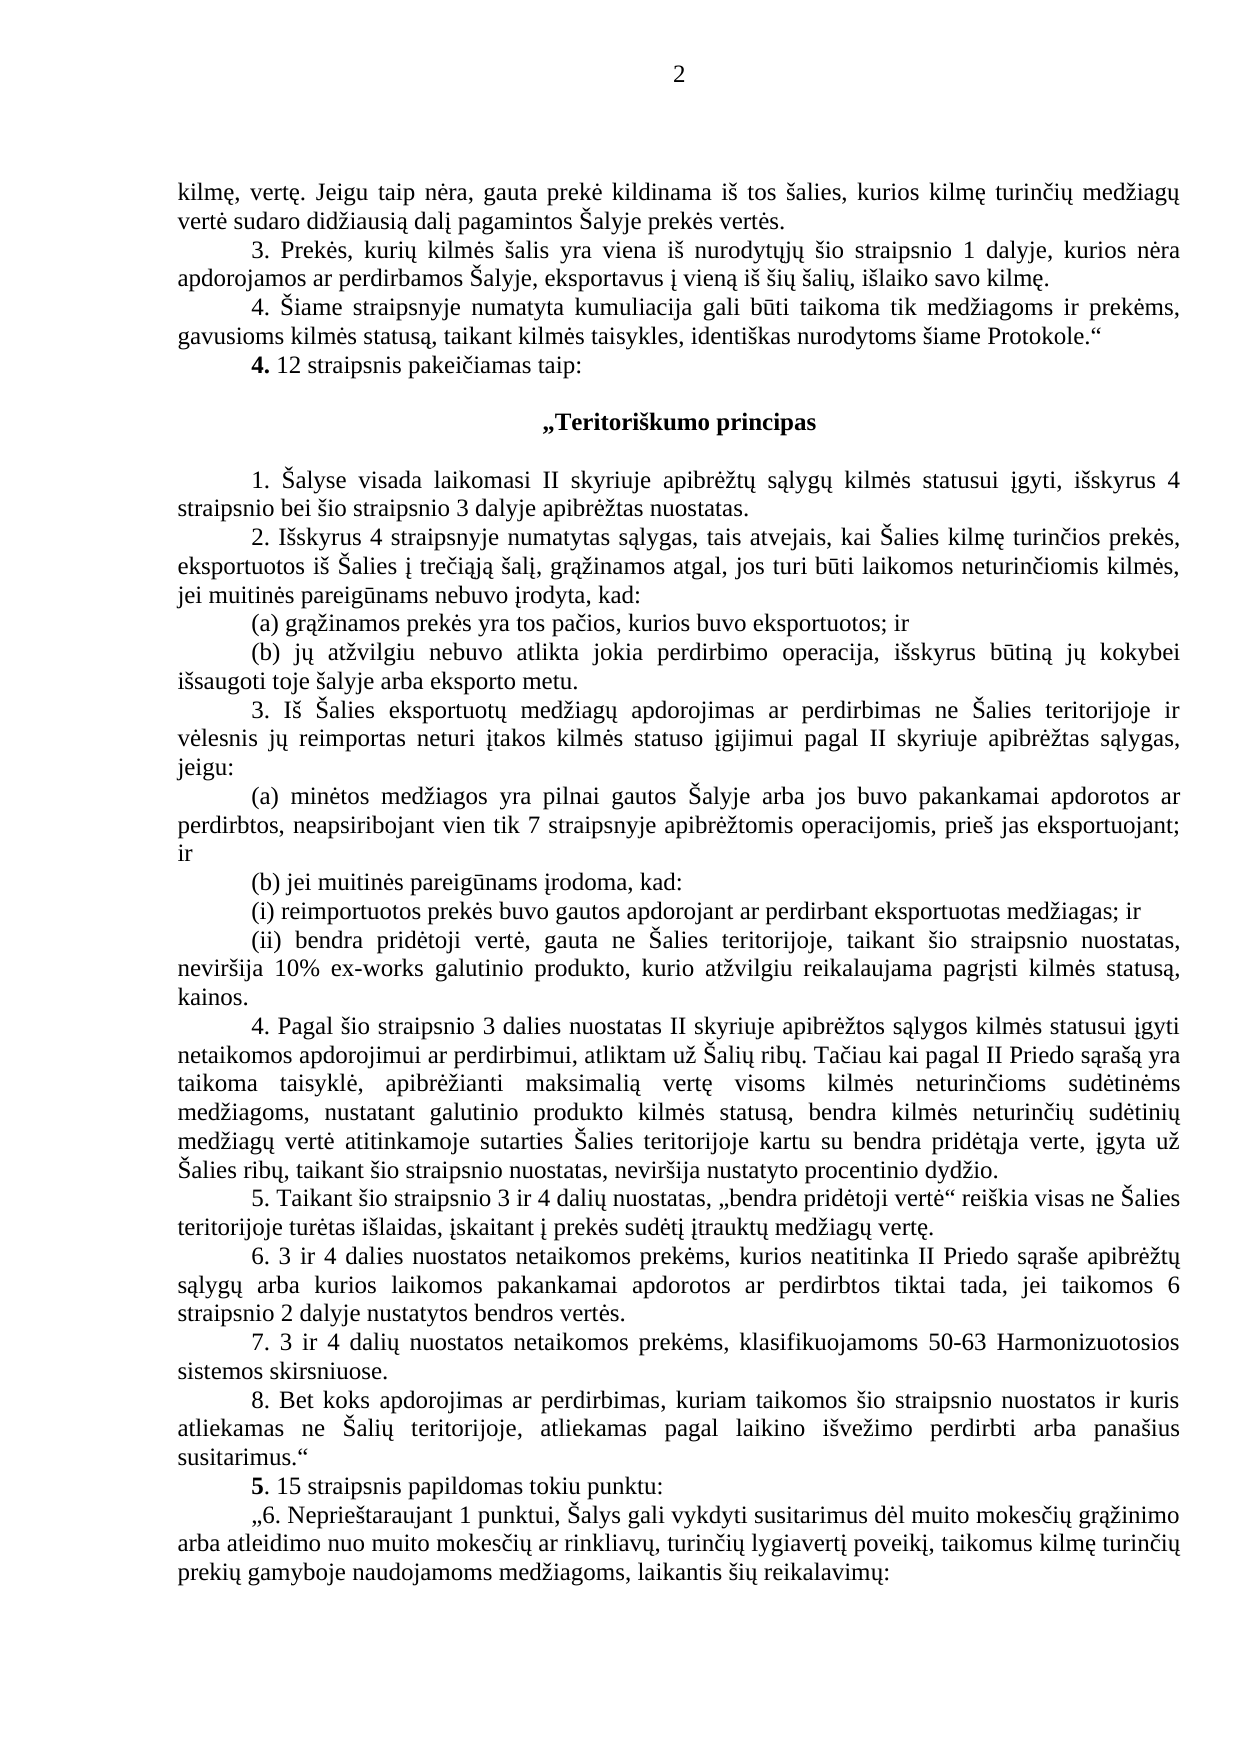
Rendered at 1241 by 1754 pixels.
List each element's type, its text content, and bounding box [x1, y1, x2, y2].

text 6. 3 ir 4 dalies nuostatos netaikomos prekėms, kurios neatitinka II Priedo sąraše apibrėžtų sąlygų arba kurios laikomos pakankamai apdorotos ar perdirbtos tiktai tada, jei taikomos 6 straipsnio 2 dalyje nustatytos bendros vertės. [177, 1241, 1181, 1327]
text (a) minėtos medžiagos yra pilnai gautos Šalyje arba jos buvo pakankamai apdorotos ar perdirbtos, neapsiribojant vien tik 7 straipsnyje apibrėžtomis operacijomis, prieš jas eksportuojant; ir [177, 781, 1181, 867]
text 3. Iš Šalies eksportuotų medžiagų apdorojimas ar perdirbimas ne Šalies teritorijoje ir vėlesnis jų reimportas neturi įtakos kilmės statuso įgijimui pagal II skyriuje apibrėžtas sąlygas, jeigu: [177, 695, 1181, 781]
text „Teritoriškumo principas [177, 407, 1181, 436]
text 8. Bet koks apdorojimas ar perdirbimas, kuriam taikomos šio straipsnio nuostatos ir kuris atliekamas ne Šalių teritorijoje, atliekamas pagal laikino išvežimo perdirbti arba panašius susitarimus.“ [177, 1385, 1181, 1471]
text (a) grąžinamos prekės yra tos pačios, kurios buvo eksportuotos; ir [177, 608, 1181, 637]
text „6. Neprieštaraujant 1 punktui, Šalys gali vykdyti susitarimus dėl muito mokesčių grąžinimo arba atleidimo nuo muito mokesčių ar rinkliavų, turinčių lygiavertį poveikį, taikomus kilmę turinčių prekių gamyboje naudojamoms medžiagoms, laikantis šių reikalavimų: [177, 1500, 1181, 1586]
text 5. Taikant šio straipsnio 3 ir 4 dalių nuostatas, „bendra pridėtoji vertė“ reiškia visas ne Šalies teritorijoje turėtas išlaidas, įskaitant į prekės sudėtį įtrauktų medžiagų vertę. [177, 1183, 1181, 1241]
text 2. Išskyrus 4 straipsnyje numatytas sąlygas, tais atvejais, kai Šalies kilmę turinčios prekės, eksportuotos iš Šalies į trečiąją šalį, grąžinamos atgal, jos turi būti laikomos neturinčiomis kilmės, jei muitinės pareigūnams nebuvo įrodyta, kad: [177, 522, 1181, 608]
text 4. Šiame straipsnyje numatyta kumuliacija gali būti taikoma tik medžiagoms ir prekėms, gavusioms kilmės statusą, taikant kilmės taisykles, identiškas nurodytoms šiame Protokole.“ [177, 292, 1181, 350]
text 7. 3 ir 4 dalių nuostatos netaikomos prekėms, klasifikuojamoms 50-63 Harmonizuotosios sistemos skirsniuose. [177, 1327, 1181, 1385]
text (i) reimportuotos prekės buvo gautos apdorojant ar perdirbant eksportuotas medžiagas; ir [177, 896, 1181, 925]
text (b) jei muitinės pareigūnams įrodoma, kad: [177, 867, 1181, 896]
text 4. Pagal šio straipsnio 3 dalies nuostatas II skyriuje apibrėžtos sąlygos kilmės statusui įgyti netaikomos apdorojimui ar perdirbimui, atliktam už Šalių ribų. Tačiau kai pagal II Priedo sąrašą yra taikoma taisyklė, apibrėžianti maksimalią vertę visoms kilmės neturinčioms sudėtinėms medžiagoms, nustatant galutinio produkto kilmės statusą, bendra kilmės neturinčių sudėtinių medžiagų vertė atitinkamoje sutarties Šalies teritorijoje kartu su bendra pridėtąja verte, įgyta už Šalies ribų, taikant šio straipsnio nuostatas, neviršija nustatyto procentinio dydžio. [177, 1011, 1181, 1183]
text 5. 15 straipsnis papildomas tokiu punktu: [177, 1471, 1181, 1500]
text 3. Prekės, kurių kilmės šalis yra viena iš nurodytųjų šio straipsnio 1 dalyje, kurios nėra apdorojamos ar perdirbamos Šalyje, eksportavus į vieną iš šių šalių, išlaiko savo kilmę. [177, 235, 1181, 292]
text kilmę, vertę. Jeigu taip nėra, gauta prekė kildinama iš tos šalies, kurios kilmę turinčių medžiagų vertė sudaro didžiausią dalį pagamintos Šalyje prekės vertės. [177, 177, 1181, 235]
text 1. Šalyse visada laikomasi II skyriuje apibrėžtų sąlygų kilmės statusui įgyti, išskyrus 4 straipsnio bei šio straipsnio 3 dalyje apibrėžtas nuostatas. [177, 465, 1181, 522]
text (b) jų atžvilgiu nebuvo atlikta jokia perdirbimo operacija, išskyrus būtiną jų kokybei išsaugoti toje šalyje arba eksporto metu. [177, 637, 1181, 695]
text 4. 12 straipsnis pakeičiamas taip: [177, 350, 1181, 378]
text (ii) bendra pridėtoji vertė, gauta ne Šalies teritorijoje, taikant šio straipsnio nuostatas, neviršija 10% ex-works galutinio produkto, kurio atžvilgiu reikalaujama pagrįsti kilmės statusą, kainos. [177, 925, 1181, 1011]
